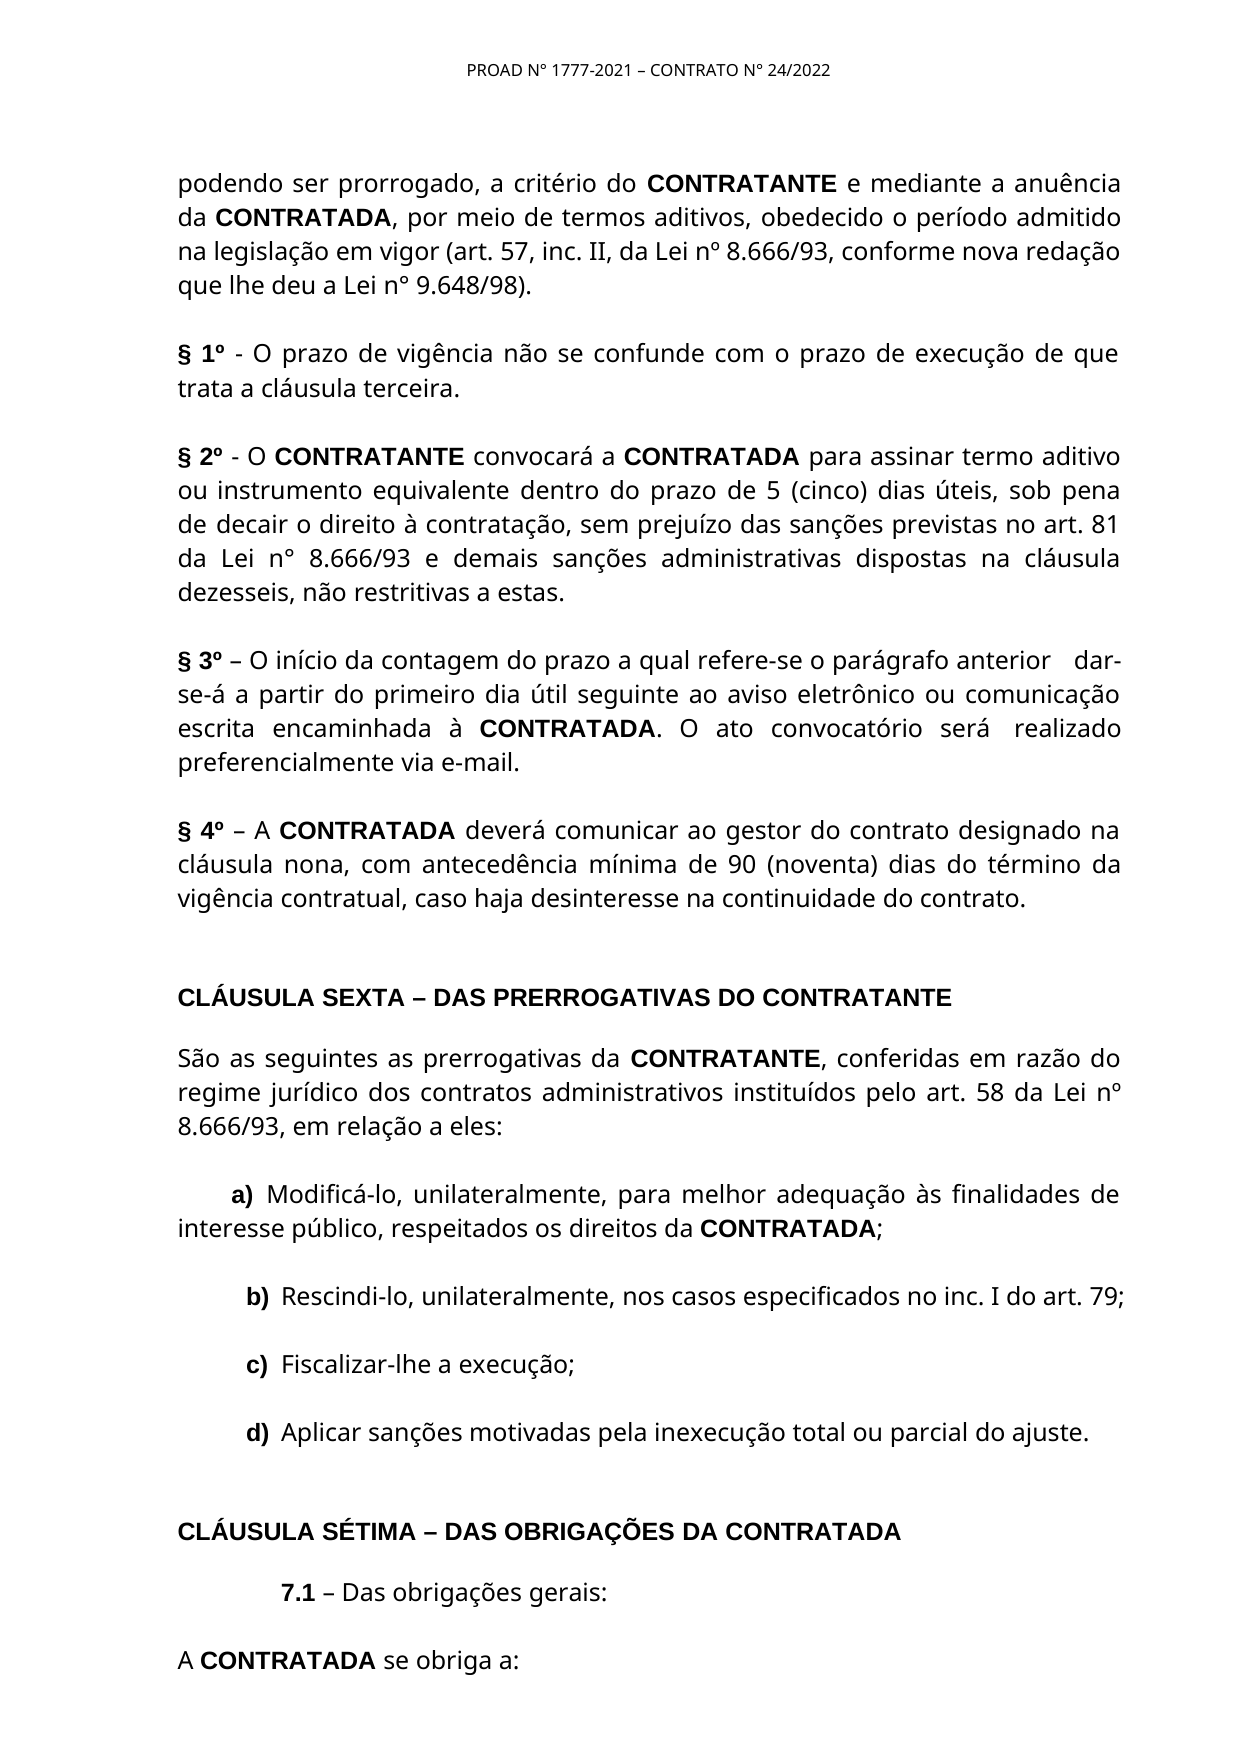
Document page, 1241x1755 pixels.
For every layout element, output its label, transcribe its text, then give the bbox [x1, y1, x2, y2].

text A CONTRATADA se obriga a: [177, 1643, 1143, 1677]
subtitle CLÁUSULA SEXTA – DAS PRERROGATIVAS DO CONTRATANTE [177, 983, 1143, 1012]
list – Das obrigações gerais: [192, 1575, 1143, 1609]
text § 3º – O início da contagem do prazo a qual refere-se o parágrafo anterior dar-se-á a partir do primeiro dia útil seguinte ao aviso eletrônico ou comunicação escrita encaminhada à CONTRATADA. O ato convocatório será realizado preferencialmente via e-mail. [177, 643, 1122, 779]
list Aplicar sanções motivadas pela inexecução total ou parcial do ajuste. [266, 1415, 1143, 1449]
list Modificá-lo, unilateralmente, para melhor adequação às finalidades de interesse público, respeitados os direitos da CONTRATADA; [162, 1177, 1121, 1245]
text § 2º - O CONTRATANTE convocará a CONTRATADA para assinar termo aditivo ou instrumento equivalente dentro do prazo de 5 (cinco) dias úteis, sob pena de decair o direito à contratação, sem prejuízo das sanções previstas no art. 81 da Lei n° 8.666/93 e demais sanções administrativas dispostas na cláusula dezesseis, não restritivas a estas. [177, 438, 1121, 609]
list Fiscalizar-lhe a execução; [266, 1347, 1143, 1381]
subtitle CLÁUSULA SÉTIMA – DAS OBRIGAÇÕES DA CONTRATADA [177, 1517, 1143, 1546]
text § 4º – A CONTRATADA deverá comunicar ao gestor do contrato designado na cláusula nona, com antecedência mínima de 90 (noventa) dias do término da vigência contratual, caso haja desinteresse na continuidade do contrato. [177, 813, 1121, 915]
text § 1º - O prazo de vigência não se confunde com o prazo de execução de que trata a cláusula terceira. [177, 336, 1120, 404]
text podendo ser prorrogado, a critério do CONTRATANTE e mediante a anuência da CONTRATADA, por meio de termos aditivos, obedecido o período admitido na legislação em vigor (art. 57, inc. II, da Lei nº 8.666/93, conforme nova redação que lhe deu a Lei n° 9.648/98). [177, 166, 1121, 302]
list Rescindi-lo, unilateralmente, nos casos especificados no inc. I do art. 79; [266, 1279, 1143, 1313]
text São as seguintes as prerrogativas da CONTRATANTE, conferidas em razão do regime jurídico dos contratos administrativos instituídos pelo art. 58 da Lei nº 8.666/93, em relação a eles: [177, 1040, 1121, 1143]
